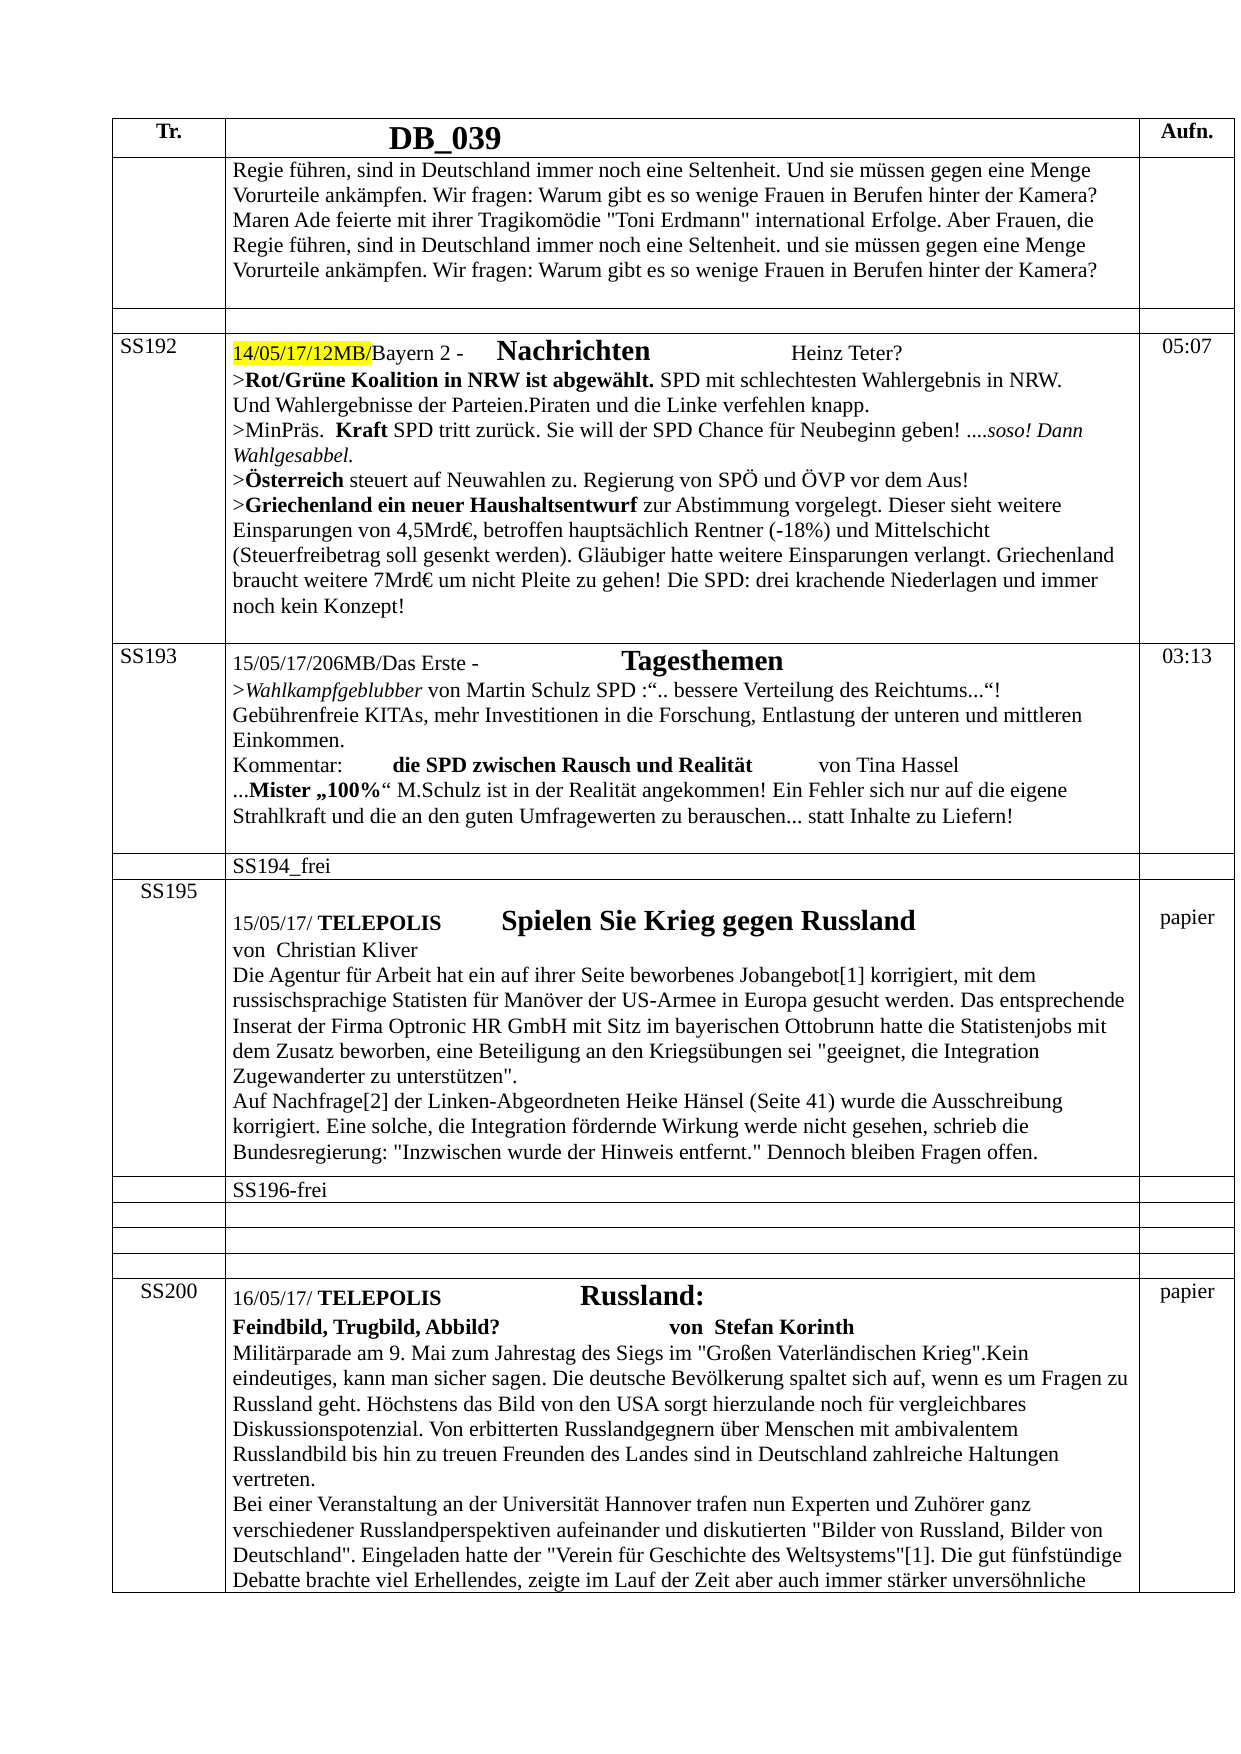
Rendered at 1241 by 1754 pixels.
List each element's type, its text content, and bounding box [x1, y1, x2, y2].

table_cell 14/05/17/12MB/Bayern 2 - Nachrichten Heinz Teter? >Rot/Grüne Koalition in NRW ist abgewählt. SPD mit schlechtesten Wahlergebnis in NRW. Und Wahlergebnisse der Parteien.Piraten und die Linke verfehlen knapp. >MinPräs. Kraft SPD tritt zurück. Sie will der SPD Chance für Neubeginn geben! ....soso! Dann Wahlgesabbel. >Österreich steuert auf Neuwahlen zu. Regierung von SPÖ und ÖVP vor dem Aus! >Griechenland ein neuer Haushaltsentwurf zur Abstimmung vorgelegt. Dieser sieht weitere Einsparungen von 4,5Mrd€, betroffen hauptsächlich Rentner (-18%) und Mittelschicht (Steuerfreibetrag soll gesenkt werden). Gläubiger hatte weitere Einsparungen verlangt. Griechenland braucht weitere 7Mrd€ um nicht Pleite zu gehen! Die SPD: drei krachende Niederlagen und immer noch kein Konzept! [226, 334, 1139, 643]
table_cell [1140, 854, 1234, 878]
table_cell papier [1140, 1279, 1234, 1592]
table_cell [113, 1228, 225, 1252]
table_cell 15/05/17/206MB/Das Erste - Tagesthemen >Wahlkampfgeblubber von Martin Schulz SPD :“.. bessere Verteilung des Reichtums...“! Gebührenfreie KITAs, mehr Investitionen in die Forschung, Entlastung der unteren und mittleren Einkommen. Kommentar: die SPD zwischen Rausch und Realität von Tina Hassel ...Mister „100%“ M.Schulz ist in der Realität angekommen! Ein Fehler sich nur auf die eigene Strahlkraft und die an den guten Umfragewerten zu berauschen... statt Inhalte zu Liefern! [226, 644, 1139, 853]
table_cell [226, 1228, 1139, 1252]
table_header DB_039 [226, 119, 1139, 157]
table_cell SS195 [113, 880, 225, 1176]
table_cell [1140, 1203, 1234, 1227]
table_cell 15/05/17/ TELEPOLIS Spielen Sie Krieg gegen Russland von Christian Kliver Die Agentur für Arbeit hat ein auf ihrer Seite beworbenes Jobangebot[1] korrigiert, mit dem russischsprachige Statisten für Manöver der US-Armee in Europa gesucht werden. Das entsprechende Inserat der Firma Optronic HR GmbH mit Sitz im bayerischen Ottobrunn hatte die Statistenjobs mit dem Zusatz beworben, eine Beteiligung an den Kriegsübungen sei "geeignet, die Integration Zugewanderter zu unterstützen". Auf Nachfrage[2] der Linken-Abgeordneten Heike Hänsel (Seite 41) wurde die Ausschreibung korrigiert. Eine solche, die Integration fördernde Wirkung werde nicht gesehen, schrieb die Bundesregierung: "Inzwischen wurde der Hinweis entfernt." Dennoch bleiben Fragen offen. [226, 880, 1139, 1176]
table_cell 05:07 [1140, 334, 1234, 643]
table_cell Regie führen, sind in Deutschland immer noch eine Seltenheit. Und sie müssen gegen eine Menge Vorurteile ankämpfen. Wir fragen: Warum gibt es so wenige Frauen in Berufen hinter der Kamera? Maren Ade feierte mit ihrer Tragikomödie "Toni Erdmann" international Erfolge. Aber Frauen, die Regie führen, sind in Deutschland immer noch eine Seltenheit. und sie müssen gegen eine Menge Vorurteile ankämpfen. Wir fragen: Warum gibt es so wenige Frauen in Berufen hinter der Kamera? [226, 158, 1139, 308]
table_cell [113, 158, 225, 308]
table_cell SS194_frei [226, 854, 1139, 878]
table_cell SS192 [113, 334, 225, 643]
table_cell [1140, 309, 1234, 333]
table_cell [113, 309, 225, 333]
table_cell SS193 [113, 644, 225, 853]
table_cell [1140, 1228, 1234, 1252]
table_cell SS196-frei [226, 1177, 1139, 1202]
table_cell [1140, 1254, 1234, 1278]
table_header Aufn. [1140, 119, 1234, 157]
table_cell [226, 309, 1139, 333]
table_header Tr. [113, 119, 225, 157]
table_cell [1140, 1177, 1234, 1202]
table_cell [226, 1254, 1139, 1278]
table_cell 03:13 [1140, 644, 1234, 853]
table_cell papier [1140, 880, 1234, 1176]
table_cell [113, 1254, 225, 1278]
table_cell [113, 1177, 225, 1202]
table_cell [226, 1203, 1139, 1227]
table_cell SS200 [113, 1279, 225, 1592]
table_cell [113, 1203, 225, 1227]
table_cell [113, 854, 225, 878]
table_cell 16/05/17/ TELEPOLIS Russland: Feindbild, Trugbild, Abbild? von Stefan Korinth Militärparade am 9. Mai zum Jahrestag des Siegs im "Großen Vaterländischen Krieg".Kein eindeutiges, kann man sicher sagen. Die deutsche Bevölkerung spaltet sich auf, wenn es um Fragen zu Russland geht. Höchstens das Bild von den USA sorgt hierzulande noch für vergleichbares Diskussionspotenzial. Von erbitterten Russlandgegnern über Menschen mit ambivalentem Russlandbild bis hin zu treuen Freunden des Landes sind in Deutschland zahlreiche Haltungen vertreten. Bei einer Veranstaltung an der Universität Hannover trafen nun Experten und Zuhörer ganz verschiedener Russlandperspektiven aufeinander und diskutierten "Bilder von Russland, Bilder von Deutschland". Eingeladen hatte der "Verein für Geschichte des Weltsystems"[1]. Die gut fünfstündige Debatte brachte viel Erhellendes, zeigte im Lauf der Zeit aber auch immer stärker unversöhnliche [226, 1279, 1139, 1592]
table_cell [1140, 158, 1234, 308]
